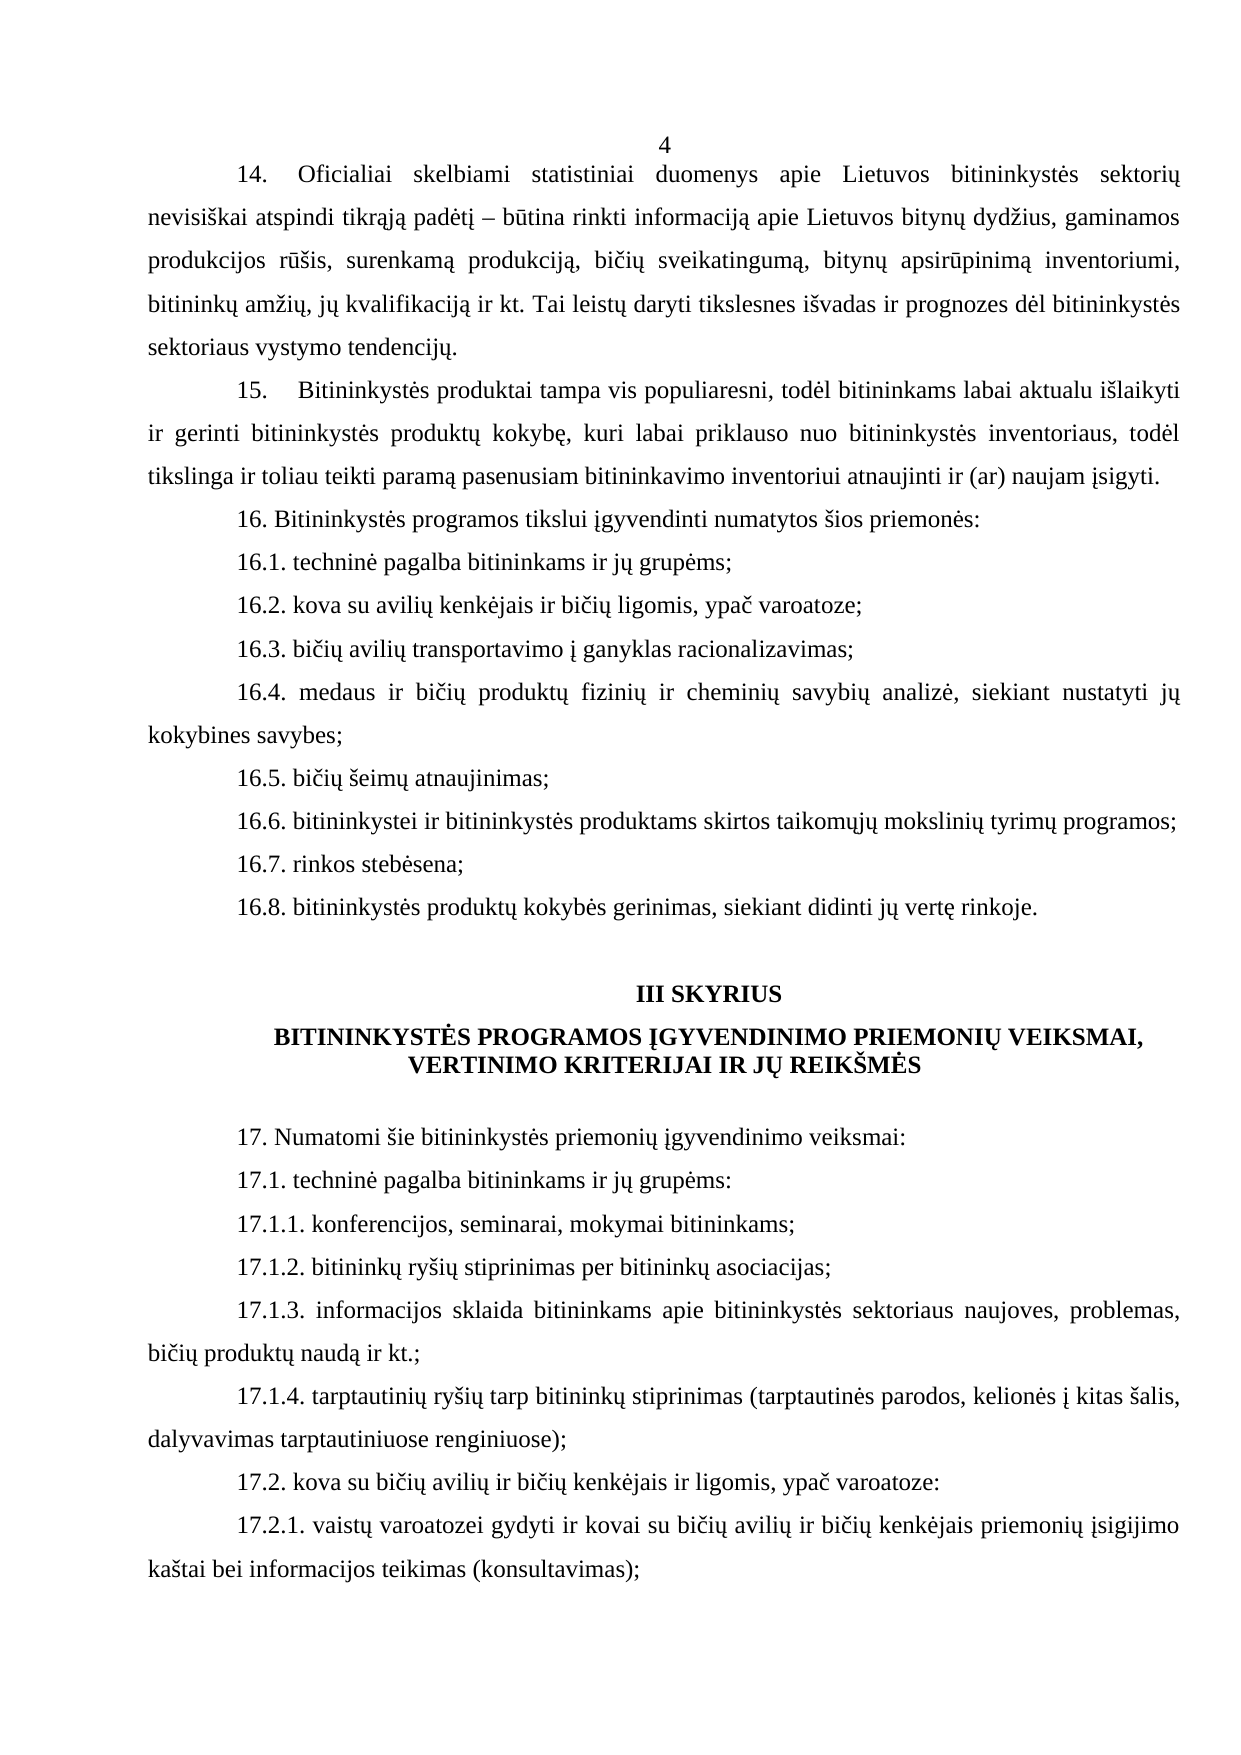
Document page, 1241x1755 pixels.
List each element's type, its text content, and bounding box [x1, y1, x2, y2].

text 16.1. techninė pagalba bitininkams ir jų grupėms; [148, 547, 1181, 576]
text 16.4. medaus ir bičių produktų fizinių ir cheminių savybių analizė, siekiant nustatyti jų kokybines savybes; [148, 677, 1181, 749]
text 17.1.4. tarptautinių ryšių tarp bitininkų stiprinimas (tarptautinės parodos, kelionės į kitas šalis, dalyvavimas tarptautiniuose renginiuose); [148, 1381, 1181, 1453]
text 16.8. bitininkystės produktų kokybės gerinimas, siekiant didinti jų vertę rinkoje. [148, 892, 1181, 921]
text 17.2. kova su bičių avilių ir bičių kenkėjais ir ligomis, ypač varoatoze: [148, 1467, 1181, 1496]
text III SKYRIUS [148, 979, 1181, 1007]
text 17. Numatomi šie bitininkystės priemonių įgyvendinimo veiksmai: [148, 1122, 1181, 1151]
text 16.7. rinkos stebėsena; [148, 849, 1181, 878]
text 14. Oficialiai skelbiami statistiniai duomenys apie Lietuvos bitininkystės sektorių nevisiškai atspindi tikrąją padėtį – būtina rinkti informaciją apie Lietuvos bitynų dydžius, gaminamos produkcijos rūšis, surenkamą produkciją, bičių sveikatingumą, bitynų apsirūpinimą inventoriumi, bitininkų amžių, jų kvalifikaciją ir kt. Tai leistų daryti tikslesnes išvadas ir prognozes dėl bitininkystės sektoriaus vystymo tendencijų. [148, 159, 1181, 361]
text 17.1.1. konferencijos, seminarai, mokymai bitininkams; [148, 1209, 1181, 1237]
text 16.2. kova su avilių kenkėjais ir bičių ligomis, ypač varoatoze; [148, 591, 1181, 619]
text 15. Bitininkystės produktai tampa vis populiaresni, todėl bitininkams labai aktualu išlaikyti ir gerinti bitininkystės produktų kokybę, kuri labai priklauso nuo bitininkystės inventoriaus, todėl tikslinga ir toliau teikti paramą pasenusiam bitininkavimo inventoriui atnaujinti ir (ar) naujam įsigyti. [148, 375, 1181, 490]
text 16.3. bičių avilių transportavimo į ganyklas racionalizavimas; [148, 634, 1181, 662]
text 16. Bitininkystės programos tikslui įgyvendinti numatytos šios priemonės: [148, 504, 1181, 533]
text BITININKYSTĖS PROGRAMOS ĮGYVENDINIMO PRIEMONIŲ VEIKSMAI, VERTINIMO KRITERIJAI ir JŲ REIKŠMĖS [148, 1022, 1181, 1079]
text 17.1.3. informacijos sklaida bitininkams apie bitininkystės sektoriaus naujoves, problemas, bičių produktų naudą ir kt.; [148, 1295, 1181, 1367]
text 17.2.1. vaistų varoatozei gydyti ir kovai su bičių avilių ir bičių kenkėjais priemonių įsigijimo kaštai bei informacijos teikimas (konsultavimas); [148, 1511, 1181, 1582]
text 16.5. bičių šeimų atnaujinimas; [148, 763, 1181, 792]
text 17.1. techninė pagalba bitininkams ir jų grupėms: [148, 1166, 1181, 1194]
text 16.6. bitininkystei ir bitininkystės produktams skirtos taikomųjų mokslinių tyrimų programos; [148, 806, 1181, 835]
text 17.1.2. bitininkų ryšių stiprinimas per bitininkų asociacijas; [148, 1252, 1181, 1281]
